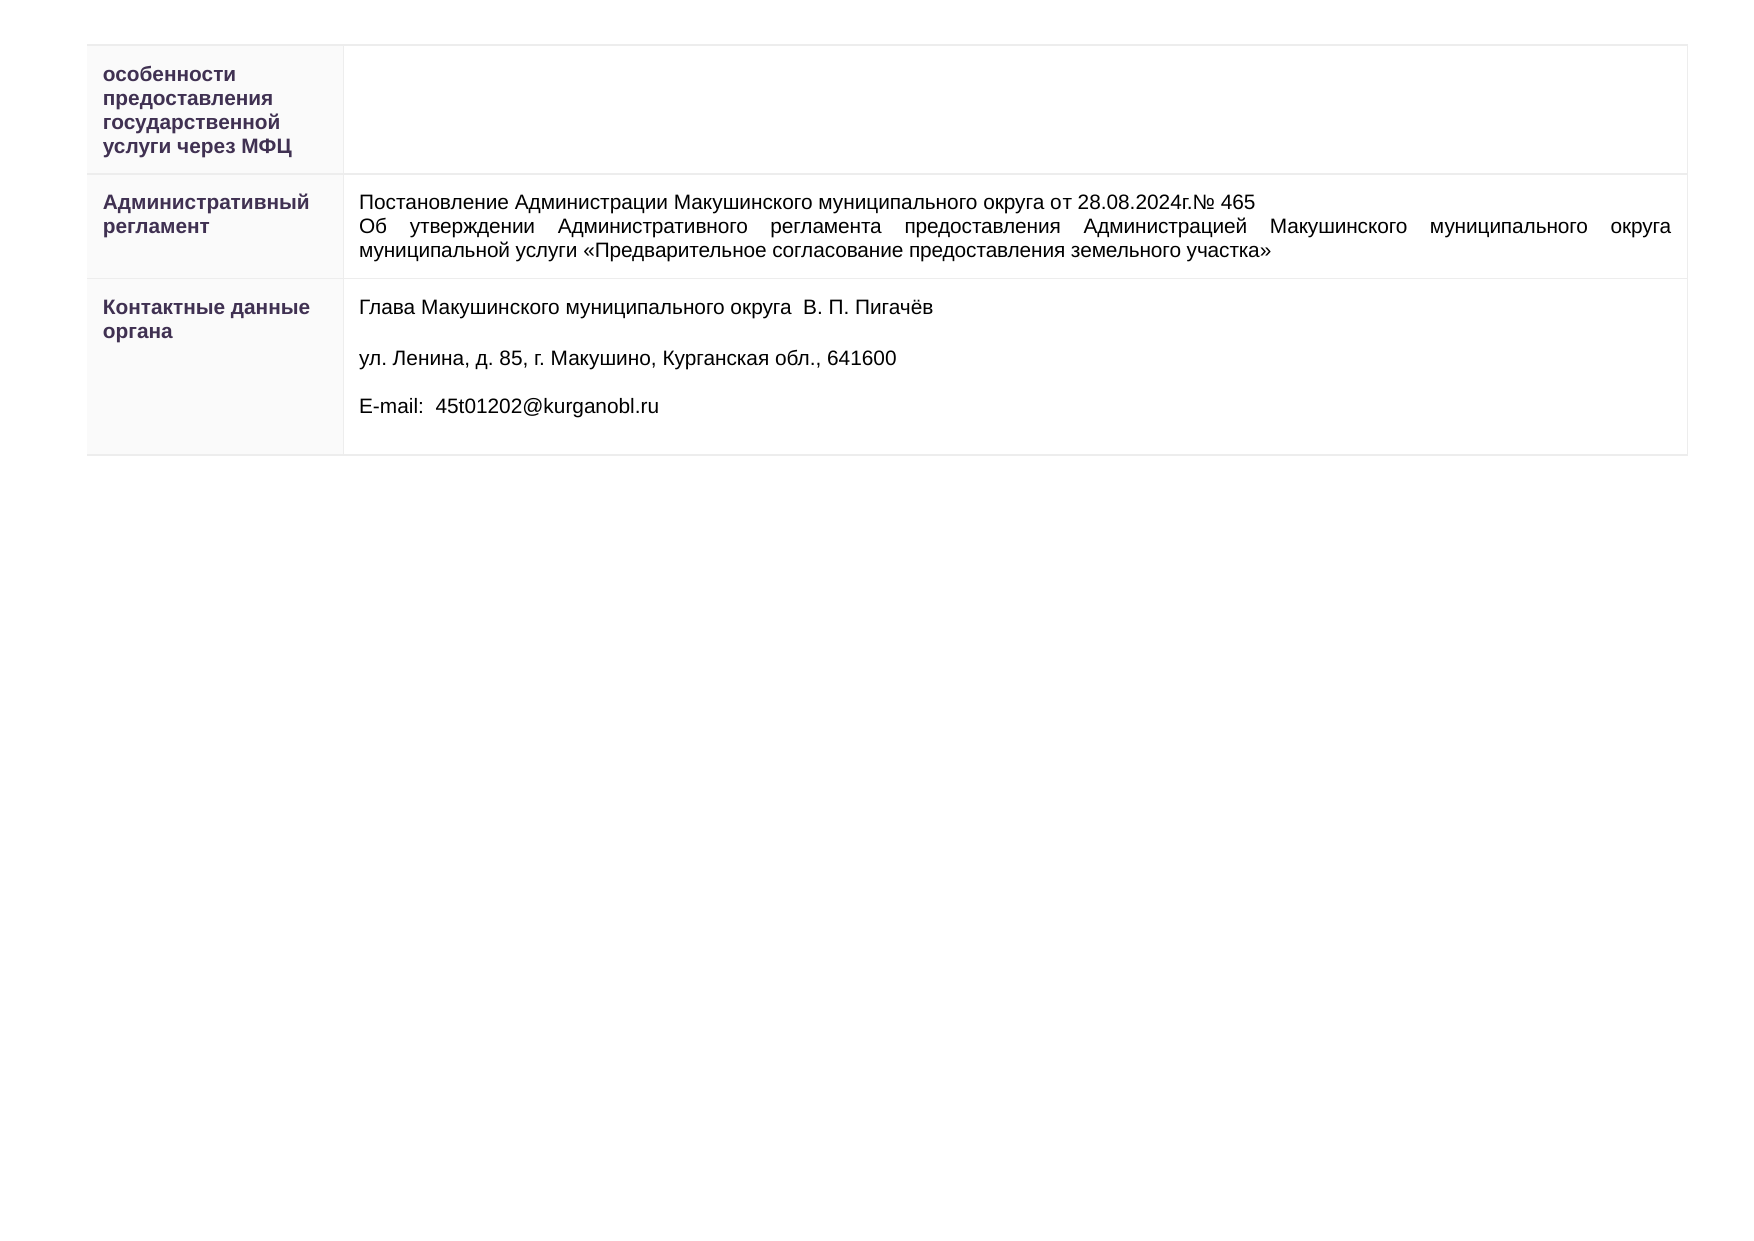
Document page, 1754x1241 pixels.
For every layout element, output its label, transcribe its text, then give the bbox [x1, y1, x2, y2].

table_cell [344, 46, 1687, 173]
table_cell особенности предоставления государственной услуги через МФЦ [87, 46, 343, 173]
table_cell Постановление Администрации Макушинского муниципального округа от 28.08.2024г.№ 465 Об утверждении Административного регламента предоставления Администрацией Макушинского муниципального округа муниципальной услуги «Предварительное согласование предоставления земельного участка» [344, 175, 1687, 278]
table_cell Глава Макушинского муниципального округа В. П. Пигачёв ул. Ленина, д. 85, г. Макушино, Курганская обл., 641600 E-mail: 45t01202@kurganobl.ru [344, 279, 1687, 454]
table_cell Контактные данные органа [87, 279, 343, 454]
table_cell Административный регламент [87, 175, 343, 278]
